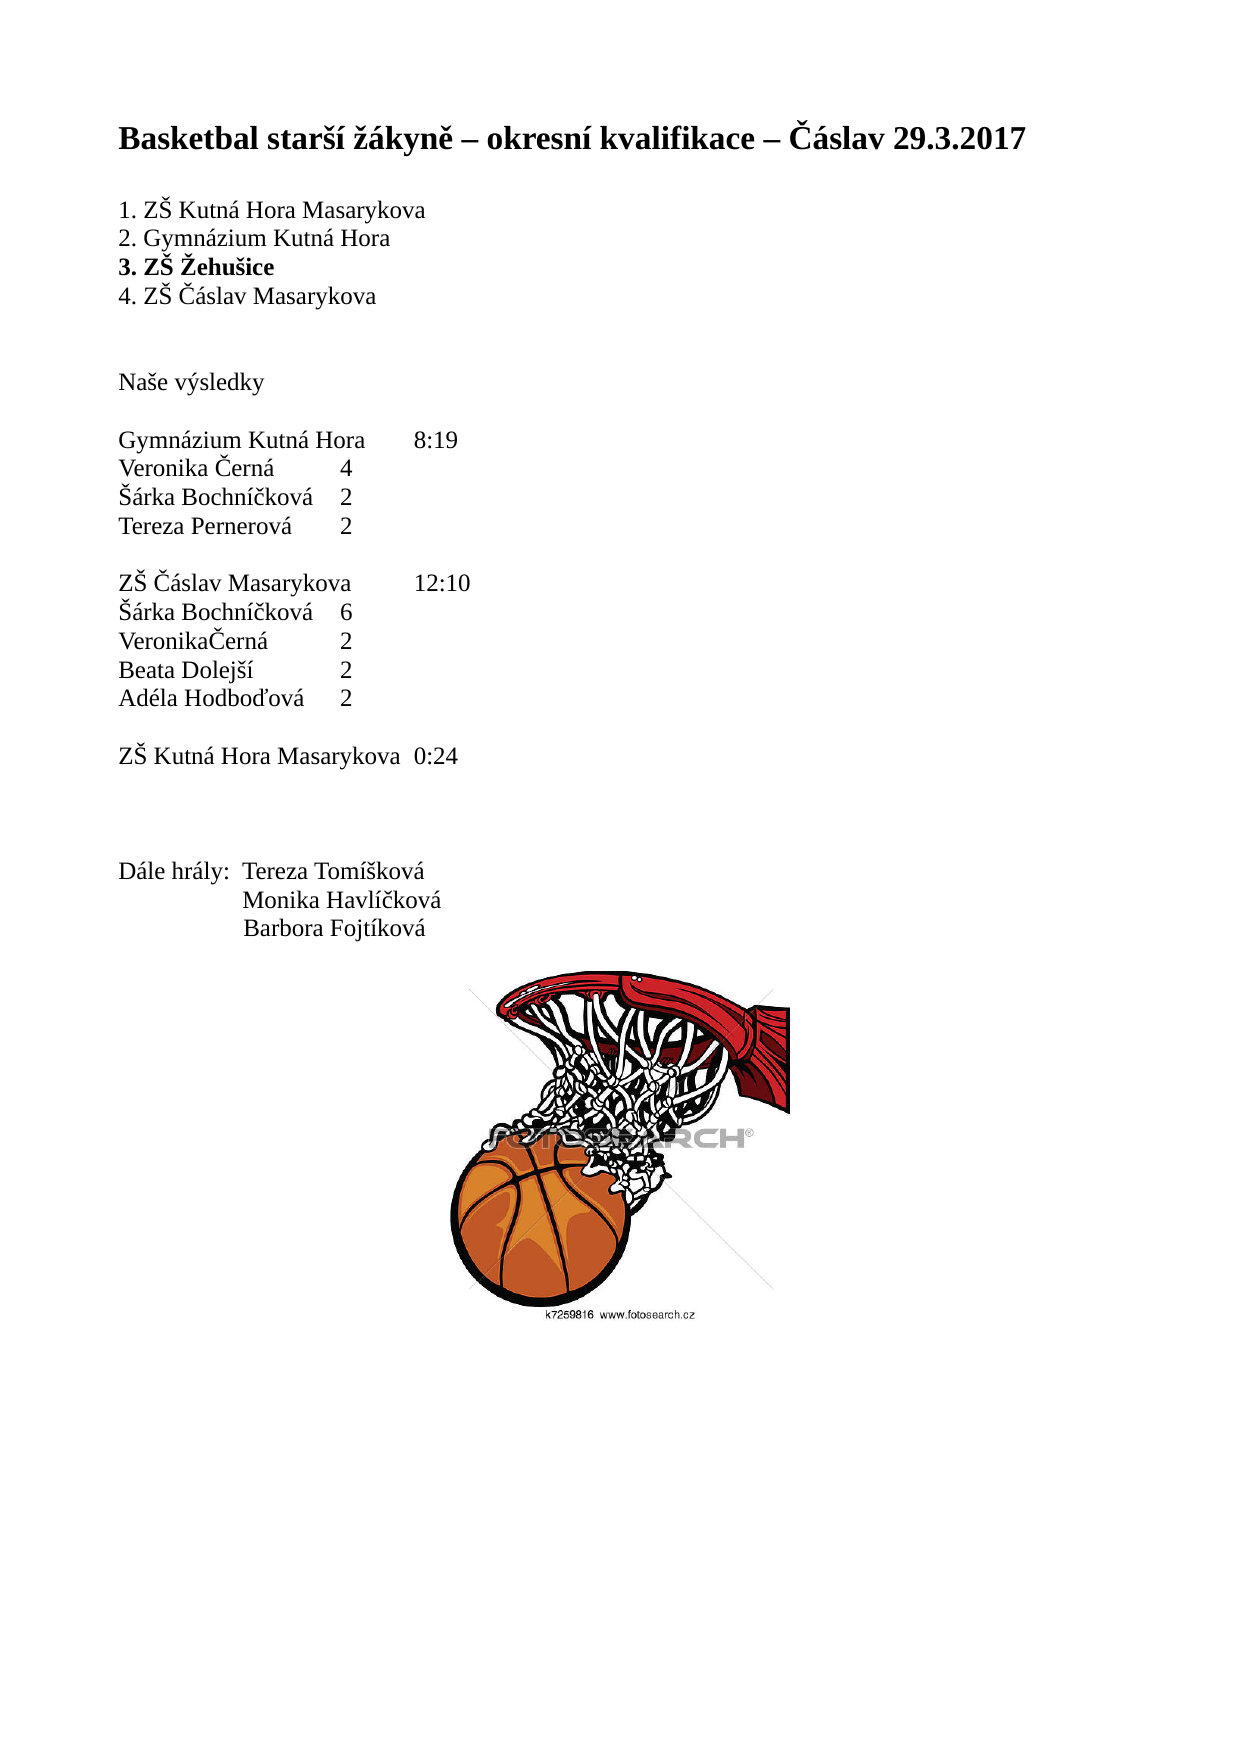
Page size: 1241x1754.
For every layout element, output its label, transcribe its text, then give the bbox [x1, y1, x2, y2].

text 4. ZŠ Čáslav Masarykova [118, 281, 1122, 310]
text ZŠ Kutná Hora Masarykova 0:24 [118, 741, 1122, 770]
text Veronika Černá 4 [118, 453, 1122, 482]
text Monika Havlíčková [118, 885, 1122, 913]
text Barbora Fojtíková [118, 913, 1122, 942]
text VeronikaČerná 2 [118, 626, 1122, 655]
text Šárka Bochníčková 2 [118, 482, 1122, 511]
text Basketbal starší žákyně – okresní kvalifikace – Čáslav 29.3.2017 [118, 118, 1122, 156]
text Beata Dolejší 2 [118, 655, 1122, 683]
text Gymnázium Kutná Hora 8:19 [118, 425, 1122, 453]
text 2. Gymnázium Kutná Hora [118, 223, 1122, 252]
text Adéla Hodboďová 2 [118, 683, 1122, 712]
text Dále hrály: Tereza Tomíšková [118, 856, 1122, 885]
text ZŠ Čáslav Masarykova 12:10 [118, 568, 1122, 597]
text 3. ZŠ Žehušice [118, 252, 1122, 281]
picture [450, 971, 790, 1322]
text Šárka Bochníčková 6 [118, 597, 1122, 626]
text Tereza Pernerová 2 [118, 511, 1122, 540]
text Naše výsledky [118, 367, 1122, 396]
text 1. ZŠ Kutná Hora Masarykova [118, 195, 1122, 223]
